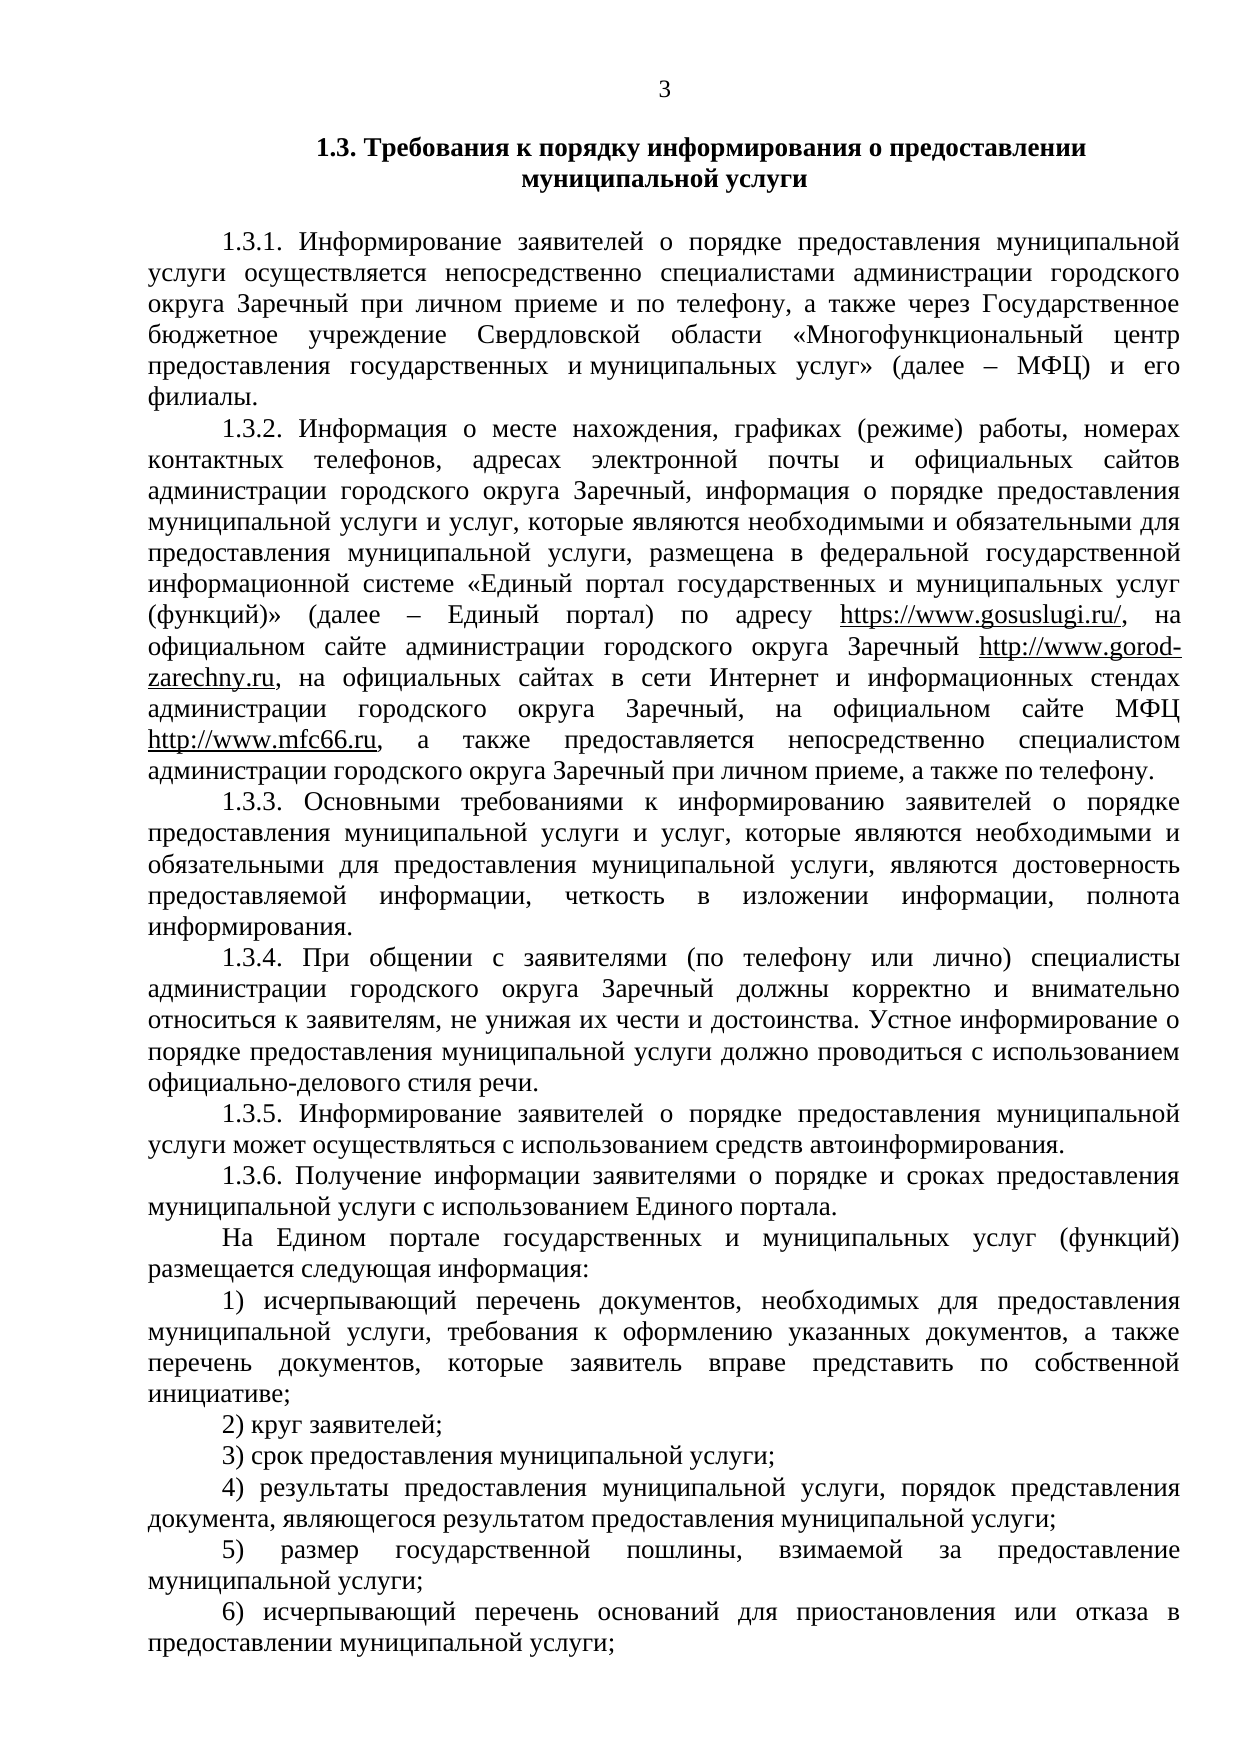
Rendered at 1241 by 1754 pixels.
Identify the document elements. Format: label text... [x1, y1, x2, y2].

text На Едином портале государственных и муниципальных услуг (функций) размещается следующая информация: [148, 1221, 1181, 1284]
text 1.3.6. Получение информации заявителями о порядке и сроках предоставления муниципальной услуги с использованием Единого портала. [148, 1159, 1181, 1221]
text 1.3.2. Информация о месте нахождения, графиках (режиме) работы, номерах контактных телефонов, адресах электронной почты и официальных сайтов администрации городского округа Заречный, информация о порядке предоставления муниципальной услуги и услуг, которые являются необходимыми и обязательными для предоставления муниципальной услуги, размещена в федеральной государственной информационной системе «Единый портал государственных и муниципальных услуг (функций)» (далее – Единый портал) по адресу https://www.gosuslugi.ru/, на официальном сайте администрации городского округа Заречный http://www.gorod-zarechny.ru, на официальных сайтах в сети Интернет и информационных стендах администрации городского округа Заречный, на официальном сайте МФЦ http://www.mfc66.ru, а также предоставляется непосредственно специалистом администрации городского округа Заречный при личном приеме, а также по телефону. [148, 412, 1181, 785]
text 1.3.3. Основными требованиями к информированию заявителей о порядке предоставления муниципальной услуги и услуг, которые являются необходимыми и обязательными для предоставления муниципальной услуги, являются достоверность предоставляемой информации, четкость в изложении информации, полнота информирования. [148, 785, 1181, 941]
text 1) исчерпывающий перечень документов, необходимых для предоставления муниципальной услуги, требования к оформлению указанных документов, а также перечень документов, которые заявитель вправе представить по собственной инициативе; [148, 1284, 1181, 1408]
text 1.3.5. Информирование заявителей о порядке предоставления муниципальной услуги может осуществляться с использованием средств автоинформирования. [148, 1097, 1181, 1159]
text 5) размер государственной пошлины, взимаемой за предоставление муниципальной услуги; [148, 1533, 1181, 1595]
text 1.3.1. Информирование заявителей о порядке предоставления муниципальной услуги осуществляется непосредственно специалистами администрации городского округа Заречный при личном приеме и по телефону, а также через Государственное бюджетное учреждение Свердловской области «Многофункциональный центр предоставления государственных и муниципальных услуг» (далее – МФЦ) и его филиалы. [148, 225, 1181, 412]
text 3) срок предоставления муниципальной услуги; [148, 1439, 1181, 1471]
text 2) круг заявителей; [148, 1408, 1181, 1439]
text 6) исчерпывающий перечень оснований для приостановления или отказа в предоставлении муниципальной услуги; [148, 1595, 1181, 1657]
text 4) результаты предоставления муниципальной услуги, порядок представления документа, являющегося результатом предоставления муниципальной услуги; [148, 1471, 1181, 1533]
text 1.3. Требования к порядку информирования о предоставлении муниципальной услуги [148, 131, 1181, 194]
text 1.3.4. При общении с заявителями (по телефону или лично) специалисты администрации городского округа Заречный должны корректно и внимательно относиться к заявителям, не унижая их чести и достоинства. Устное информирование о порядке предоставления муниципальной услуги должно проводиться с использованием официально-делового стиля речи. [148, 941, 1181, 1097]
